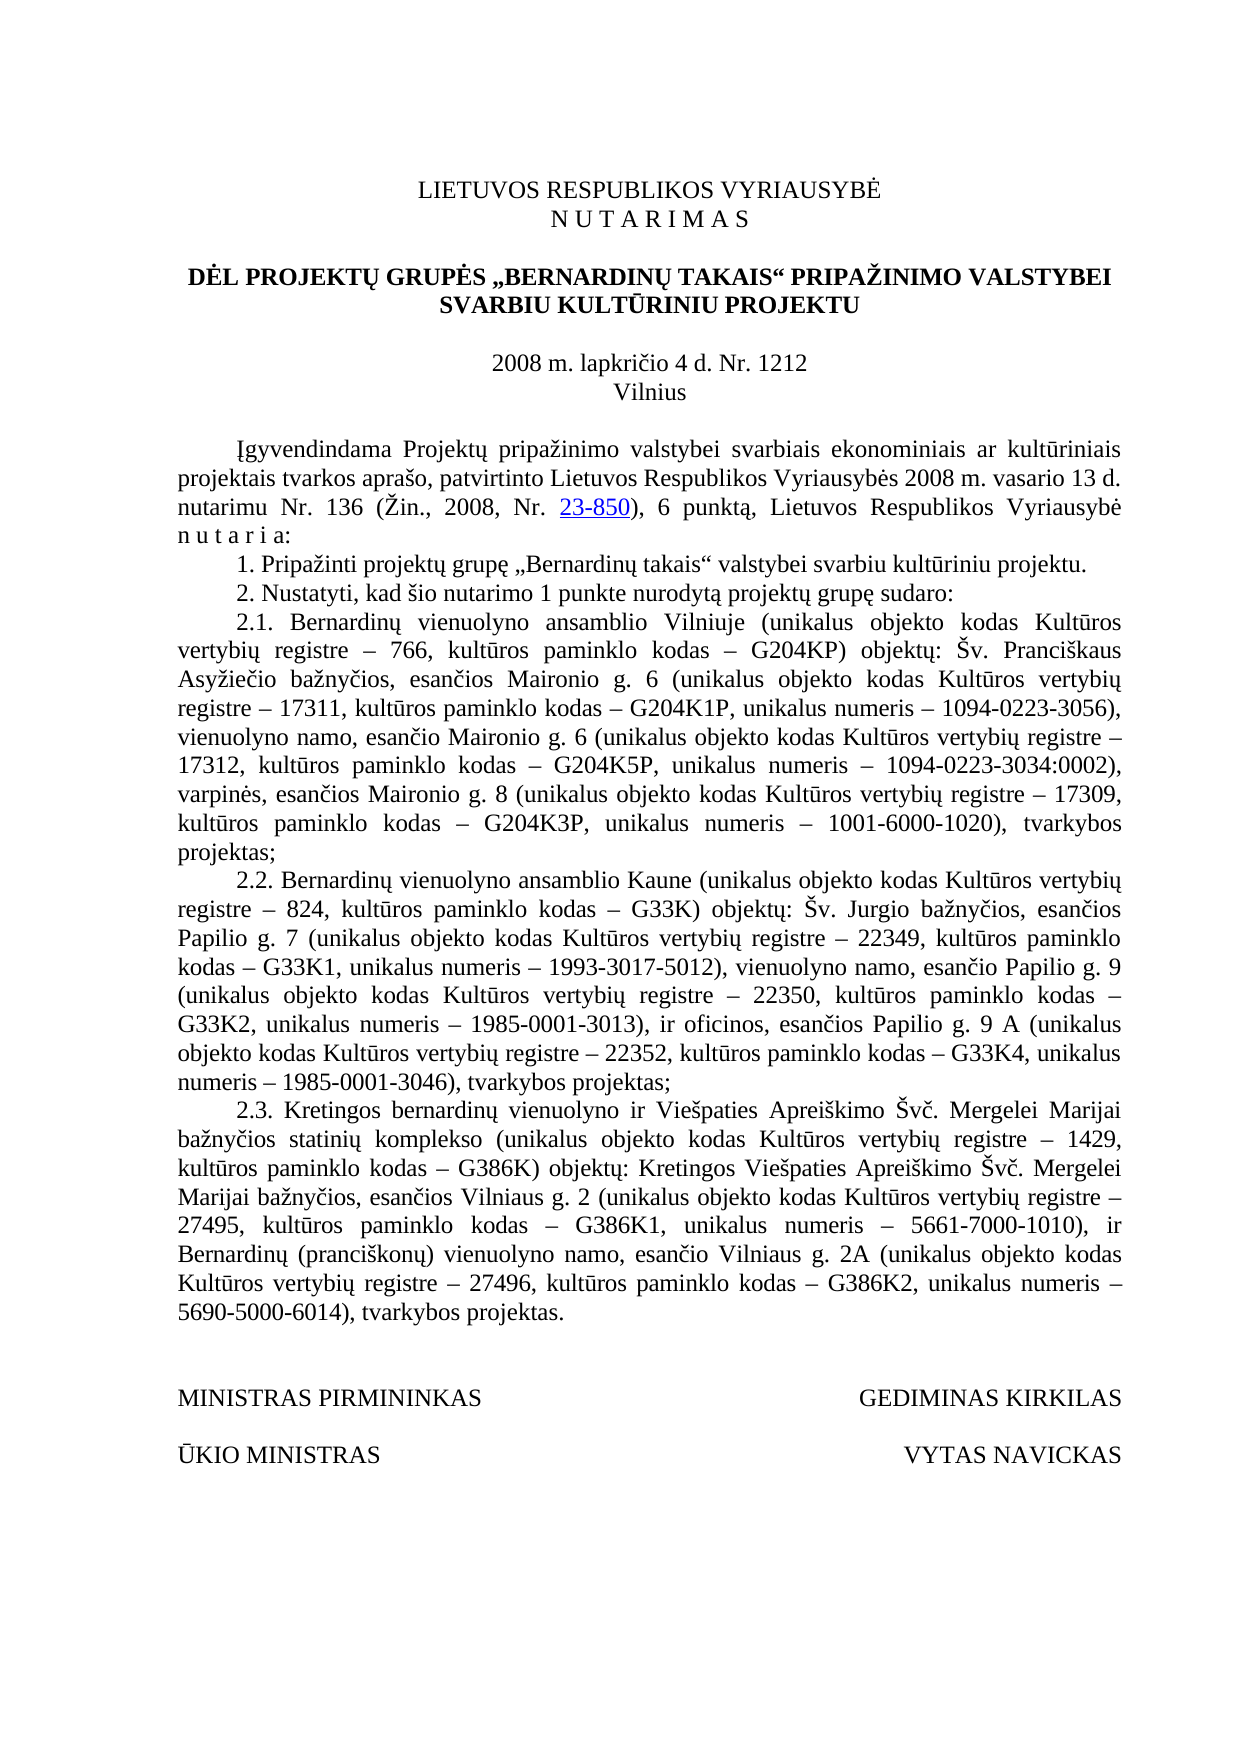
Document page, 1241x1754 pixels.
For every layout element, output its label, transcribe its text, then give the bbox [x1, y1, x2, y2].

text NUTARIMAS [177, 204, 1122, 233]
text 1. Pripažinti projektų grupę „Bernardinų takais“ valstybei svarbiu kultūriniu projektu. [177, 549, 1122, 578]
text Vilnius [177, 377, 1122, 406]
text Lietuvos Respublikos Vyriausybė [177, 176, 1122, 204]
text Įgyvendindama Projektų pripažinimo valstybei svarbiais ekonominiais ar kultūriniais projektais tvarkos aprašo, patvirtinto Lietuvos Respublikos Vyriausybės 2008 m. vasario 13 d. nutarimu Nr. 136 (Žin., 2008, Nr. 23-850), 6 punktą, Lietuvos Respublikos Vyriausybė nutaria: [177, 434, 1122, 549]
text 2008 m. lapkričio 4 d. Nr. 1212 [177, 348, 1122, 377]
text 2.2. Bernardinų vienuolyno ansamblio Kaune (unikalus objekto kodas Kultūros vertybių registre – 824, kultūros paminklo kodas – G33K) objektų: Šv. Jurgio bažnyčios, esančios Papilio g. 7 (unikalus objekto kodas Kultūros vertybių registre – 22349, kultūros paminklo kodas – G33K1, unikalus numeris – 1993-3017-5012), vienuolyno namo, esančio Papilio g. 9 (unikalus objekto kodas Kultūros vertybių registre – 22350, kultūros paminklo kodas – G33K2, unikalus numeris – 1985-0001-3013), ir oficinos, esančios Papilio g. 9 A (unikalus objekto kodas Kultūros vertybių registre – 22352, kultūros paminklo kodas – G33K4, unikalus numeris – 1985-0001-3046), tvarkybos projektas; [177, 866, 1122, 1096]
text DĖL PROJEKTŲ GRUPĖS „BERNARDINŲ TAKAIS“ PRIPAŽINIMO VALSTYBEI SVARBIU KULTŪRINIU PROJEKTU [177, 262, 1122, 319]
text 2.3. Kretingos bernardinų vienuolyno ir Viešpaties Apreiškimo Švč. Mergelei Marijai bažnyčios statinių komplekso (unikalus objekto kodas Kultūros vertybių registre – 1429, kultūros paminklo kodas – G386K) objektų: Kretingos Viešpaties Apreiškimo Švč. Mergelei Marijai bažnyčios, esančios Vilniaus g. 2 (unikalus objekto kodas Kultūros vertybių registre – 27495, kultūros paminklo kodas – G386K1, unikalus numeris – 5661-7000-1010), ir Bernardinų (pranciškonų) vienuolyno namo, esančio Vilniaus g. 2A (unikalus objekto kodas Kultūros vertybių registre – 27496, kultūros paminklo kodas – G386K2, unikalus numeris – 5690-5000-6014), tvarkybos projektas. [177, 1096, 1122, 1326]
text 2.1. Bernardinų vienuolyno ansamblio Vilniuje (unikalus objekto kodas Kultūros vertybių registre – 766, kultūros paminklo kodas – G204KP) objektų: Šv. Pranciškaus Asyžiečio bažnyčios, esančios Maironio g. 6 (unikalus objekto kodas Kultūros vertybių registre – 17311, kultūros paminklo kodas – G204K1P, unikalus numeris – 1094-0223-3056), vienuolyno namo, esančio Maironio g. 6 (unikalus objekto kodas Kultūros vertybių registre – 17312, kultūros paminklo kodas – G204K5P, unikalus numeris – 1094-0223-3034:0002), varpinės, esančios Maironio g. 8 (unikalus objekto kodas Kultūros vertybių registre – 17309, kultūros paminklo kodas – G204K3P, unikalus numeris – 1001-6000-1020), tvarkybos projektas; [177, 607, 1122, 866]
text MINISTRAS PIRMININKAS GEDIMINAS KIRKILAS [177, 1383, 1122, 1412]
text 2. Nustatyti, kad šio nutarimo 1 punkte nurodytą projektų grupę sudaro: [177, 578, 1122, 607]
text ŪKIO MINISTRAS VYTAS NAVICKAS [177, 1441, 1122, 1469]
